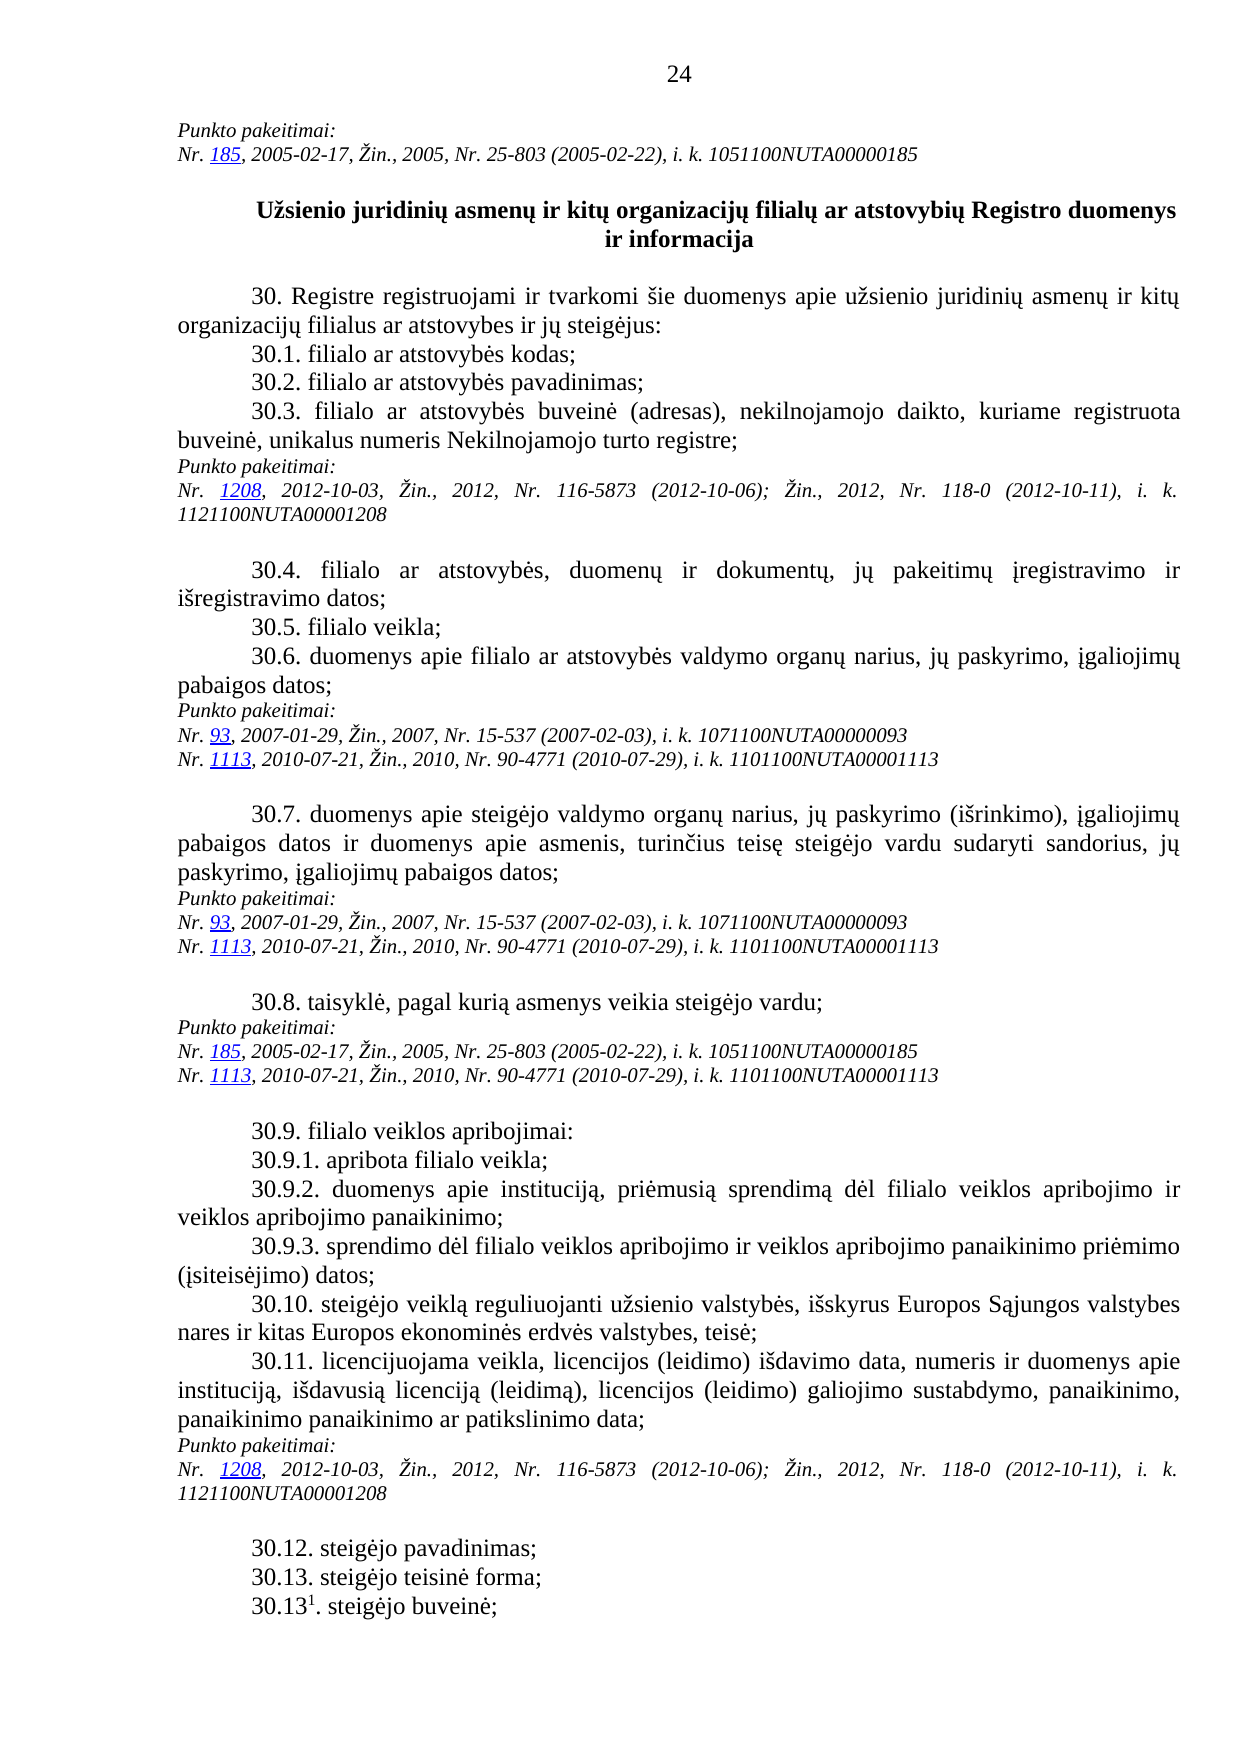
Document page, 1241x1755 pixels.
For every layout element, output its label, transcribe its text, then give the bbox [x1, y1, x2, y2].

text 30.9.3. sprendimo dėl filialo veiklos apribojimo ir veiklos apribojimo panaikinimo priėmimo (įsiteisėjimo) datos; [177, 1231, 1181, 1289]
text 30.7. duomenys apie steigėjo valdymo organų narius, jų paskyrimo (išrinkimo), įgaliojimų pabaigos datos ir duomenys apie asmenis, turinčius teisę steigėjo vardu sudaryti sandorius, jų paskyrimo, įgaliojimų pabaigos datos; [177, 799, 1181, 886]
text 30. Registre registruojami ir tvarkomi šie duomenys apie užsienio juridinių asmenų ir kitų organizacijų filialus ar atstovybes ir jų steigėjus: [177, 281, 1181, 339]
text 30.6. duomenys apie filialo ar atstovybės valdymo organų narius, jų paskyrimo, įgaliojimų pabaigos datos; [177, 641, 1181, 698]
text 30.13. steigėjo teisinė forma; [177, 1562, 1181, 1591]
text Nr. 93, 2007-01-29, Žin., 2007, Nr. 15-537 (2007-02-03), i. k. 1071100NUTA00000093 [177, 722, 1181, 747]
text Nr. 185, 2005-02-17, Žin., 2005, Nr. 25-803 (2005-02-22), i. k. 1051100NUTA00000185 [177, 142, 1181, 166]
text 30.5. filialo veikla; [177, 612, 1181, 641]
text Nr. 1113, 2010-07-21, Žin., 2010, Nr. 90-4771 (2010-07-29), i. k. 1101100NUTA00001113 [177, 1063, 1181, 1087]
text Nr. 185, 2005-02-17, Žin., 2005, Nr. 25-803 (2005-02-22), i. k. 1051100NUTA00000185 [177, 1039, 1181, 1063]
text Punkto pakeitimai: [177, 118, 1181, 142]
text Punkto pakeitimai: [177, 698, 1181, 722]
text 30.8. taisyklė, pagal kurią asmenys veikia steigėjo vardu; [177, 987, 1181, 1015]
text Punkto pakeitimai: [177, 454, 1181, 478]
text Užsienio juridinių asmenų ir kitų organizacijų filialų ar atstovybių Registro duomenys ir informacija [177, 195, 1181, 252]
text 30.11. licencijuojama veikla, licencijos (leidimo) išdavimo data, numeris ir duomenys apie instituciją, išdavusią licenciją (leidimą), licencijos (leidimo) galiojimo sustabdymo, panaikinimo, panaikinimo panaikinimo ar patikslinimo data; [177, 1346, 1181, 1432]
text 30.9. filialo veiklos apribojimai: [177, 1116, 1181, 1145]
text Nr. 1113, 2010-07-21, Žin., 2010, Nr. 90-4771 (2010-07-29), i. k. 1101100NUTA00001113 [177, 747, 1181, 771]
text 30.4. filialo ar atstovybės, duomenų ir dokumentų, jų pakeitimų įregistravimo ir išregistravimo datos; [177, 555, 1181, 612]
text 30.1. filialo ar atstovybės kodas; [177, 339, 1181, 367]
text 30.131. steigėjo buveinė; [177, 1591, 1181, 1620]
text 30.12. steigėjo pavadinimas; [177, 1533, 1181, 1562]
text 30.9.2. duomenys apie instituciją, priėmusią sprendimą dėl filialo veiklos apribojimo ir veiklos apribojimo panaikinimo; [177, 1174, 1181, 1231]
text Punkto pakeitimai: [177, 886, 1181, 910]
text 30.10. steigėjo veiklą reguliuojanti užsienio valstybės, išskyrus Europos Sąjungos valstybes nares ir kitas Europos ekonominės erdvės valstybes, teisė; [177, 1289, 1181, 1346]
text 30.2. filialo ar atstovybės pavadinimas; [177, 367, 1181, 396]
text Punkto pakeitimai: [177, 1432, 1181, 1457]
text Punkto pakeitimai: [177, 1015, 1181, 1039]
text Nr. 93, 2007-01-29, Žin., 2007, Nr. 15-537 (2007-02-03), i. k. 1071100NUTA00000093 [177, 910, 1181, 934]
text Nr. 1113, 2010-07-21, Žin., 2010, Nr. 90-4771 (2010-07-29), i. k. 1101100NUTA00001113 [177, 934, 1181, 958]
text Nr. 1208, 2012-10-03, Žin., 2012, Nr. 116-5873 (2012-10-06); Žin., 2012, Nr. 118-0 (2012-10-11), i. k. 1121100NUTA00001208 [177, 478, 1181, 526]
text 30.3. filialo ar atstovybės buveinė (adresas), nekilnojamojo daikto, kuriame registruota buveinė, unikalus numeris Nekilnojamojo turto registre; [177, 396, 1181, 454]
text Nr. 1208, 2012-10-03, Žin., 2012, Nr. 116-5873 (2012-10-06); Žin., 2012, Nr. 118-0 (2012-10-11), i. k. 1121100NUTA00001208 [177, 1457, 1181, 1505]
text 30.9.1. apribota filialo veikla; [177, 1145, 1181, 1174]
